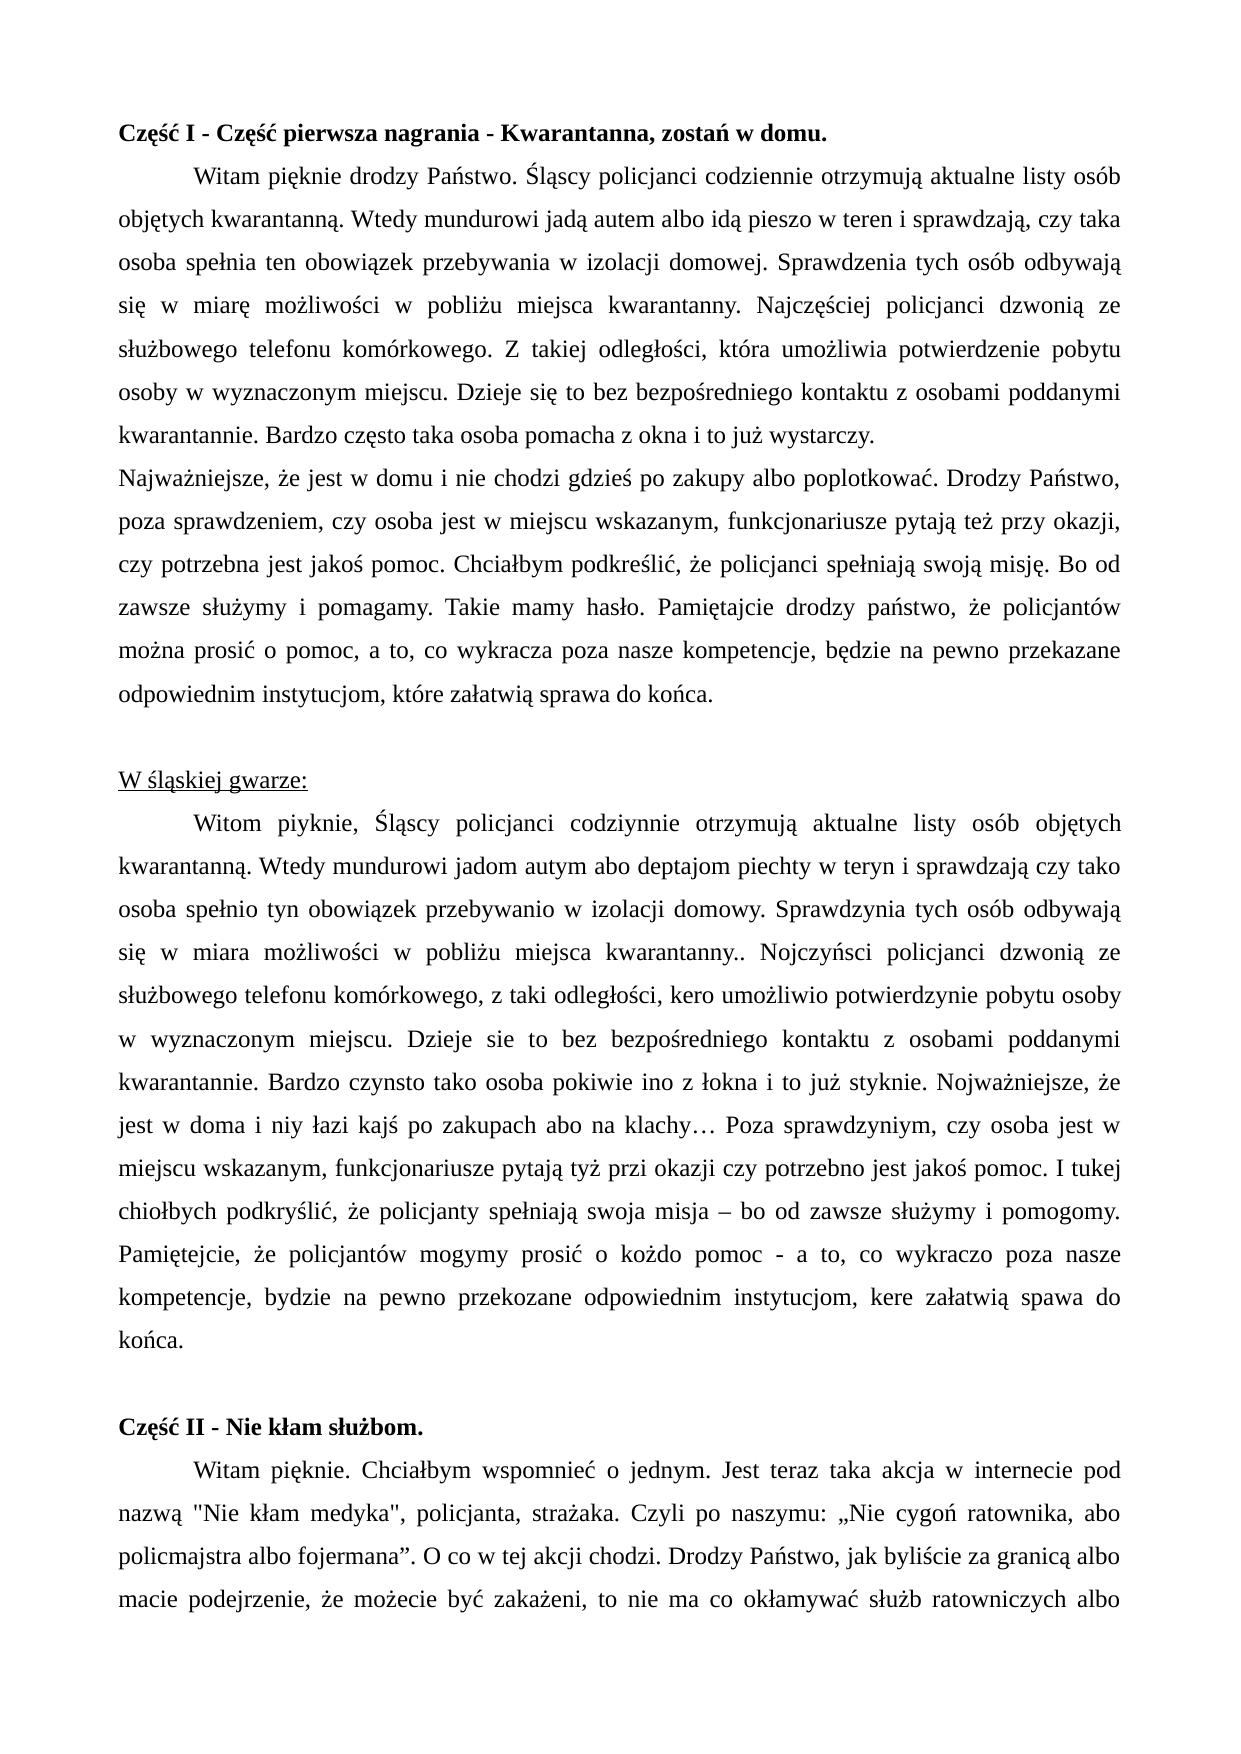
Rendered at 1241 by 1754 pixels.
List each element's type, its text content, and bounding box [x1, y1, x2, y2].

text W śląskiej gwarze: [118, 765, 1122, 794]
text Część I - Część pierwsza nagrania - Kwarantanna, zostań w domu. [118, 118, 1122, 147]
text Witam pięknie drodzy Państwo. Śląscy policjanci codziennie otrzymują aktualne listy osób objętych kwarantanną. Wtedy mundurowi jadą autem albo idą pieszo w teren i sprawdzają, czy taka osoba spełnia ten obowiązek przebywania w izolacji domowej. Sprawdzenia tych osób odbywają się w miarę możliwości w pobliżu miejsca kwarantanny. Najczęściej policjanci dzwonią ze służbowego telefonu komórkowego. Z takiej odległości, która umożliwia potwierdzenie pobytu osoby w wyznaczonym miejscu. Dzieje się to bez bezpośredniego kontaktu z osobami poddanymi kwarantannie. Bardzo często taka osoba pomacha z okna i to już wystarczy. [118, 161, 1122, 449]
text Najważniejsze, że jest w domu i nie chodzi gdzieś po zakupy albo poplotkować. Drodzy Państwo, poza sprawdzeniem, czy osoba jest w miejscu wskazanym, funkcjonariusze pytają też przy okazji, czy potrzebna jest jakoś pomoc. Chciałbym podkreślić, że policjanci spełniają swoją misję. Bo od zawsze służymy i pomagamy. Takie mamy hasło. Pamiętajcie drodzy państwo, że policjantów można prosić o pomoc, a to, co wykracza poza nasze kompetencje, będzie na pewno przekazane odpowiednim instytucjom, które załatwią sprawa do końca. [118, 463, 1122, 707]
text Witom piyknie, Śląscy policjanci codziynnie otrzymują aktualne listy osób objętych kwarantanną. Wtedy mundurowi jadom autym abo deptajom piechty w teryn i sprawdzają czy tako osoba spełnio tyn obowiązek przebywanio w izolacji domowy. Sprawdzynia tych osób odbywają się w miara możliwości w pobliżu miejsca kwarantanny.. Nojczyńsci policjanci dzwonią ze służbowego telefonu komórkowego, z taki odległości, kero umożliwio potwierdzynie pobytu osoby w wyznaczonym miejscu. Dzieje sie to bez bezpośredniego kontaktu z osobami poddanymi kwarantannie. Bardzo czynsto tako osoba pokiwie ino z łokna i to już styknie. Nojważniejsze, że jest w doma i niy łazi kajś po zakupach abo na klachy… Poza sprawdzyniym, czy osoba jest w miejscu wskazanym, funkcjonariusze pytają tyż przi okazji czy potrzebno jest jakoś pomoc. I tukej chiołbych podkryślić, że policjanty spełniają swoja misja – bo od zawsze służymy i pomogomy. Pamiętejcie, że policjantów mogymy prosić o kożdo pomoc - a to, co wykraczo poza nasze kompetencje, bydzie na pewno przekozane odpowiednim instytucjom, kere załatwią spawa do końca. [118, 808, 1122, 1354]
text Witam pięknie. Chciałbym wspomnieć o jednym. Jest teraz taka akcja w internecie pod nazwą "Nie kłam medyka", policjanta, strażaka. Czyli po naszymu: „Nie cygoń ratownika, abo policmajstra albo fojermana”. O co w tej akcji chodzi. Drodzy Państwo, jak byliście za granicą albo macie podejrzenie, że możecie być zakażeni, to nie ma co okłamywać służb ratowniczych albo [118, 1455, 1122, 1613]
text Część II - Nie kłam służbom. [118, 1412, 1122, 1441]
